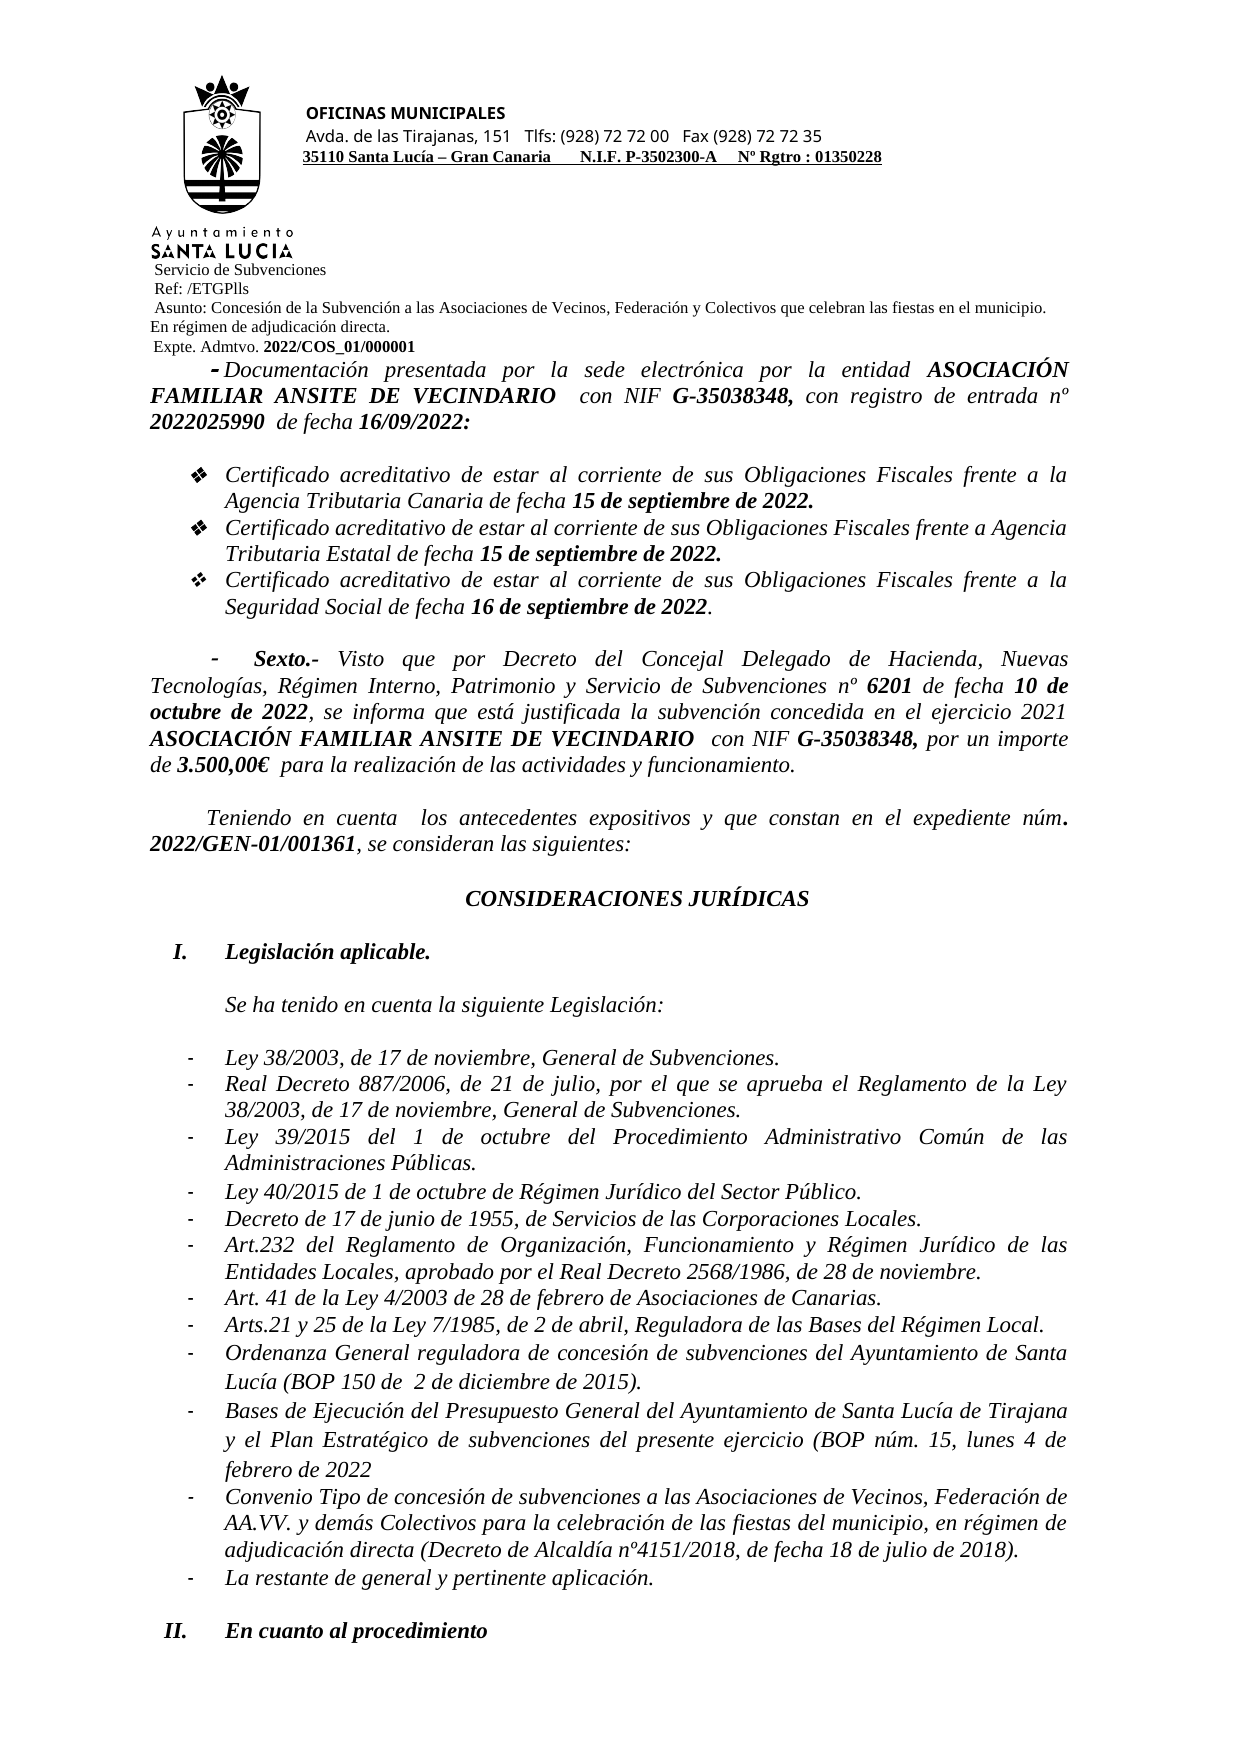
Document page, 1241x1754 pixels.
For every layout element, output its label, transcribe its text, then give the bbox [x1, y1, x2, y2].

list Sexto.- Visto que por Decreto del Concejal Delegado de Hacienda, Nuevas Tecnologías, Régimen Interno, Patrimonio y Servicio de Subvenciones nº 6201 de fecha 10 de octubre de 2022, se informa que está justificada la subvención concedida en el ejercicio 2021 ASOCIACIÓN FAMILIAR ANSITE DE VECINDARIO con NIF G-35038348, por un importe de 3.500,00€ para la realización de las actividades y funcionamiento. [150, 646, 1069, 777]
list La restante de general y pertinente aplicación. [187, 1562, 1069, 1591]
list Certificado acreditativo de estar al corriente de sus Obligaciones Fiscales frente a la Agencia Tributaria Canaria de fecha 15 de septiembre de 2022. [187, 461, 1069, 514]
text CONSIDERACIONES JURÍDICAS [150, 886, 1069, 912]
list Certificado acreditativo de estar al corriente de sus Obligaciones Fiscales frente a Agencia Tributaria Estatal de fecha 15 de septiembre de 2022. [187, 514, 1069, 566]
list En cuanto al procedimiento [187, 1618, 1069, 1644]
list Art. 41 de la Ley 4/2003 de 28 de febrero de Asociaciones de Canarias. [187, 1284, 1069, 1311]
list Certificado acreditativo de estar al corriente de sus Obligaciones Fiscales frente a la Seguridad Social de fecha 16 de septiembre de 2022. [187, 566, 1069, 619]
list Ley 38/2003, de 17 de noviembre, General de Subvenciones. [187, 1044, 1069, 1070]
list Convenio Tipo de concesión de subvenciones a las Asociaciones de Vecinos, Federación de AA.VV. y demás Colectivos para la celebración de las fiestas del municipio, en régimen de adjudicación directa (Decreto de Alcaldía nº4151/2018, de fecha 18 de julio de 2018). [187, 1483, 1069, 1562]
list Real Decreto 887/2006, de 21 de julio, por el que se aprueba el Reglamento de la Ley 38/2003, de 17 de noviembre, General de Subvenciones. [187, 1070, 1069, 1123]
list Bases de Ejecución del Presupuesto General del Ayuntamiento de Santa Lucía de Tirajana y el Plan Estratégico de subvenciones del presente ejercicio (BOP núm. 15, lunes 4 de febrero de 2022 [187, 1395, 1069, 1483]
list Ley 39/2015 del 1 de octubre del Procedimiento Administrativo Común de las Administraciones Públicas. [187, 1123, 1069, 1176]
text Se ha tenido en cuenta la siguiente Legislación: [225, 991, 1069, 1017]
list Ordenanza General reguladora de concesión de subvenciones del Ayuntamiento de Santa Lucía (BOP 150 de 2 de diciembre de 2015). [187, 1337, 1069, 1395]
text Teniendo en cuenta los antecedentes expositivos y que constan en el expediente núm. 2022/GEN-01/001361, se consideran las siguientes: [150, 804, 1069, 856]
list Art.232 del Reglamento de Organización, Funcionamiento y Régimen Jurídico de las Entidades Locales, aprobado por el Real Decreto 2568/1986, de 28 de noviembre. [187, 1231, 1069, 1284]
list Arts.21 y 25 de la Ley 7/1985, de 2 de abril, Reguladora de las Bases del Régimen Local. [187, 1311, 1069, 1337]
list Legislación aplicable. [187, 938, 1069, 964]
list Decreto de 17 de junio de 1955, de Servicios de las Corporaciones Locales. [187, 1205, 1069, 1231]
list Documentación presentada por la sede electrónica por la entidad ASOCIACIÓN FAMILIAR ANSITE DE VECINDARIO con NIF G-35038348, con registro de entrada nº 2022025990 de fecha 16/09/2022: [150, 356, 1069, 435]
list Ley 40/2015 de 1 de octubre de Régimen Jurídico del Sector Público. [187, 1176, 1069, 1205]
